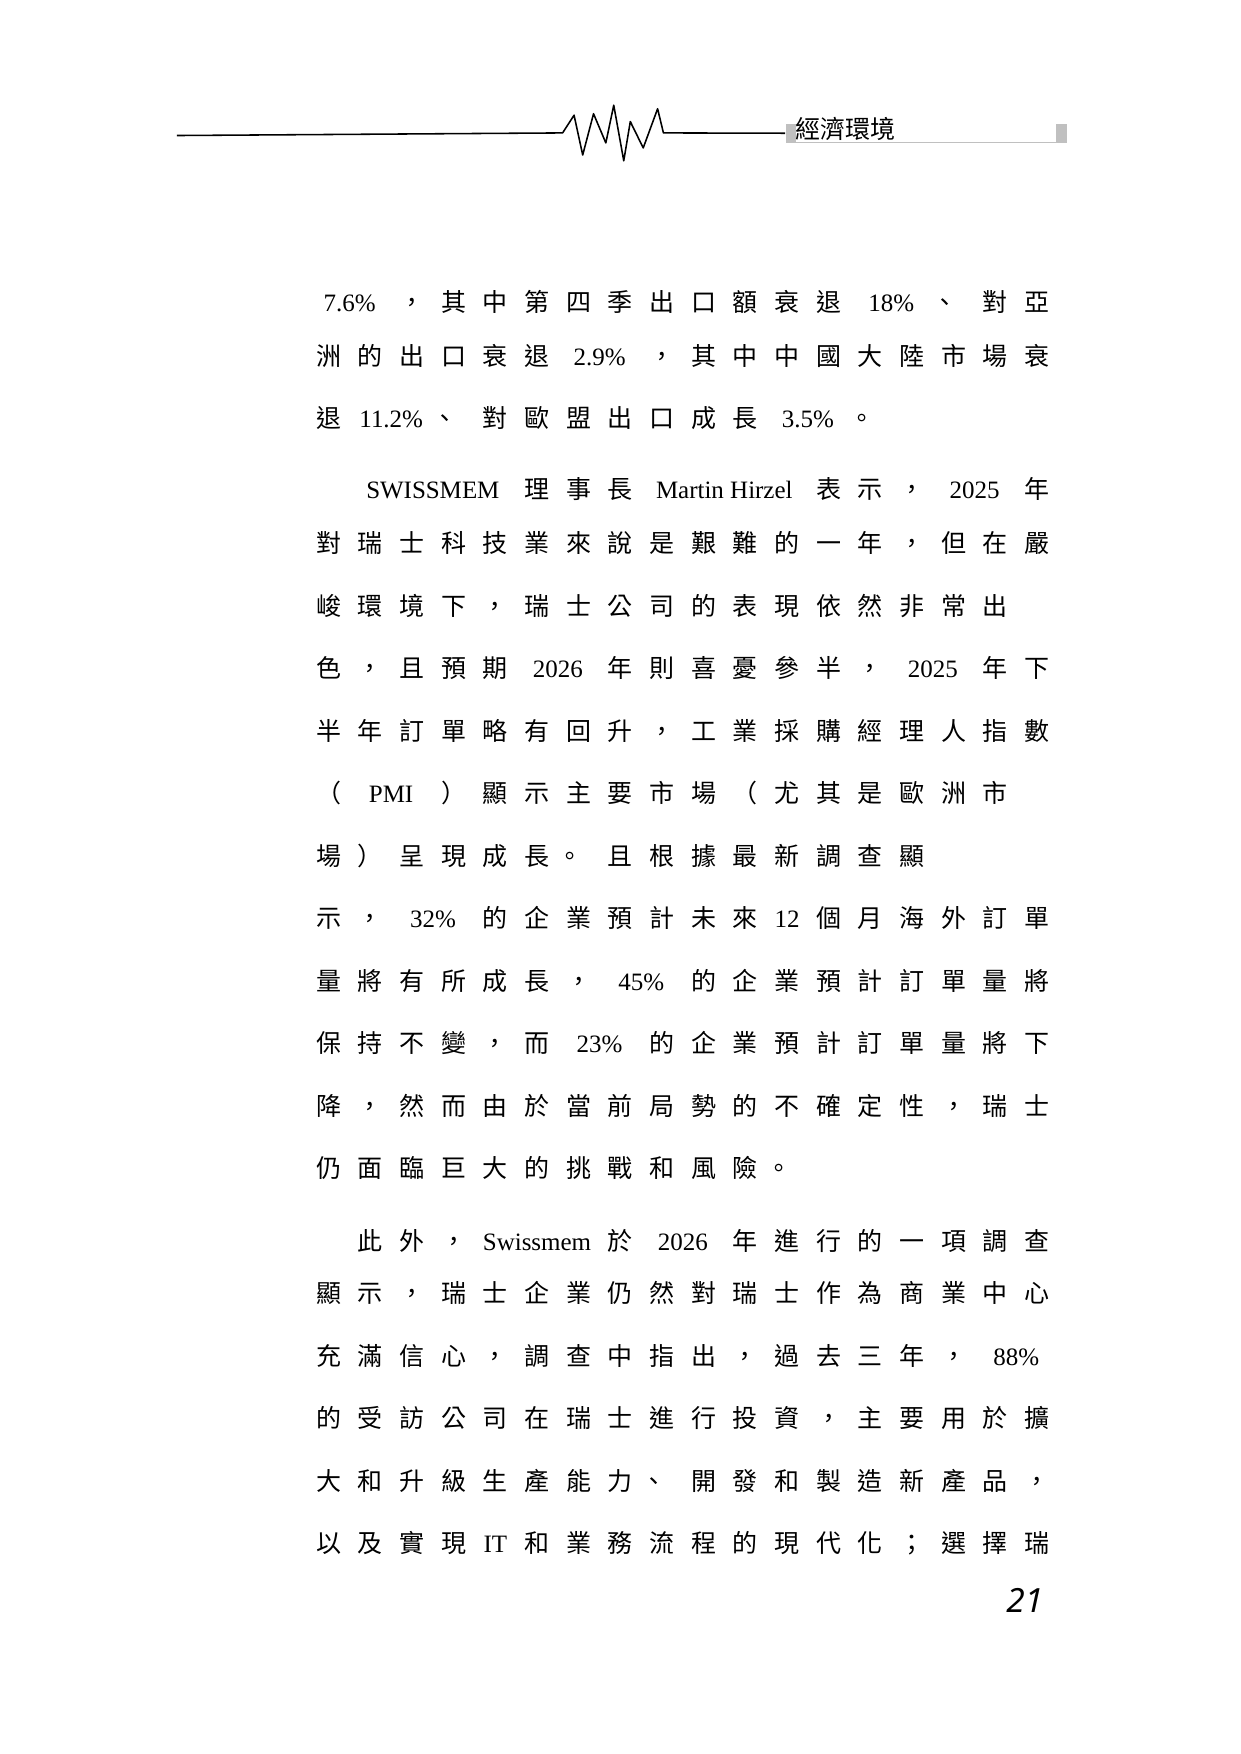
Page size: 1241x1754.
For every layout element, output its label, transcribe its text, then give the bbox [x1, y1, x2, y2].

text 此外，Swissmem於2026年進行的一項調查顯示，瑞士企業仍然對瑞士作為商業中心充滿信心，調查中指出，過去三年，88%的受訪公司在瑞士進行投資，主要用於擴大和升級生產能力、開發和製造新產品，以及實現IT和業務流程的現代化；選擇瑞 [281, 1188, 1058, 1563]
text SWISSMEM理事長Martin Hirzel表示，2025年對瑞士科技業來說是艱難的一年，但在嚴峻環境下，瑞士公司的表現依然非常出色，且預期2026年則喜憂參半，2025年下半年訂單略有回升，工業採購經理人指數（PMI）顯示主要市場（尤其是歐洲市場）呈現成長。且根據最新調查顯示，32%的企業預計未來12個月海外訂單量將有所成長，45%的企業預計訂單量將保持不變，而23%的企業預計訂單量將下降，然而由於當前局勢的不確定性，瑞士仍面臨巨大的挑戰和風險。 [281, 438, 1058, 1188]
text 7.6%，其中第四季出口額衰退18%、對亞洲的出口衰退2.9%，其中中國大陸市場衰退11.2%、對歐盟出口成長3.5%。 [281, 250, 1058, 438]
